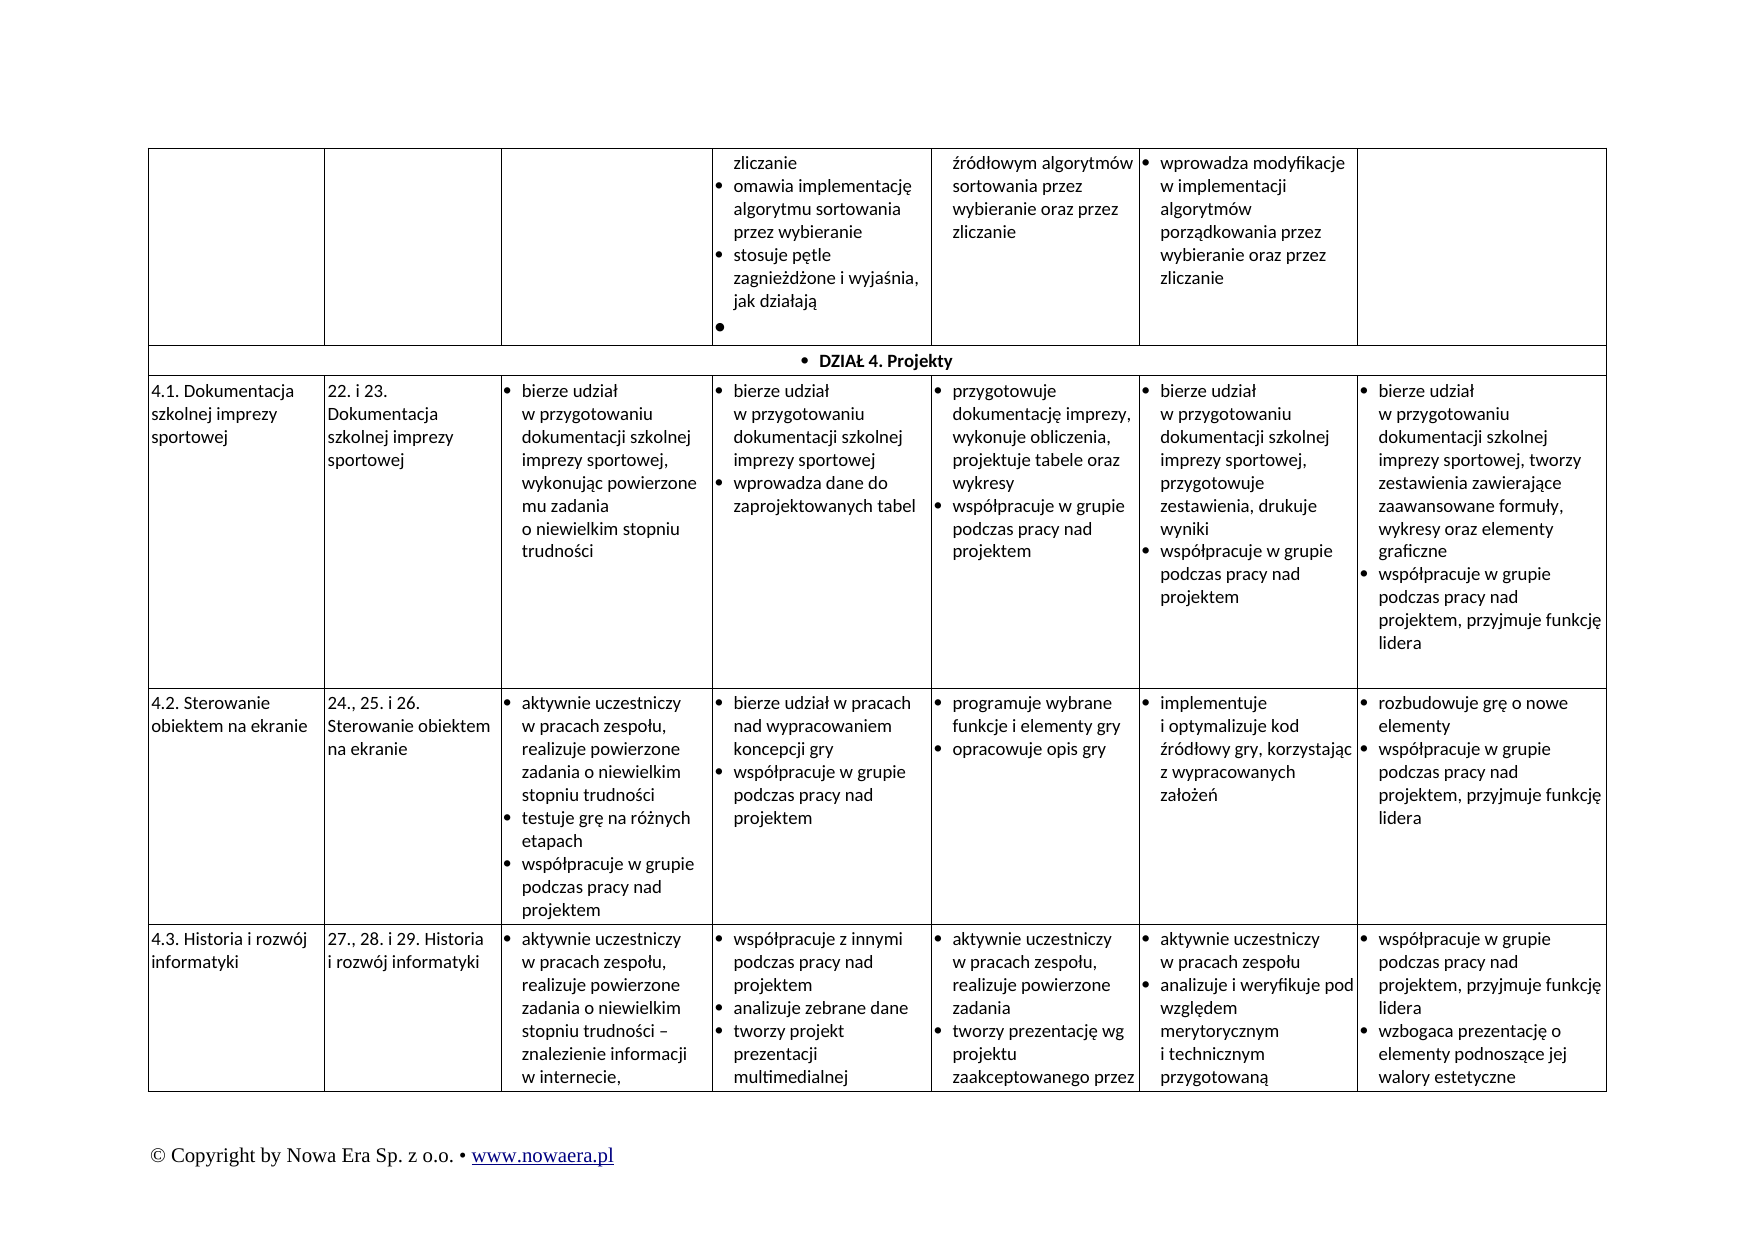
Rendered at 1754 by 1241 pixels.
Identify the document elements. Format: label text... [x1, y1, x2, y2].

table_cell bierze udział w przygotowaniu dokumentacji szkolnej imprezy sportowej wprowadza dane do zaprojektowanych tabel [713, 376, 931, 688]
table_cell aktywnie uczestniczy w pracach zespołu, realizuje powierzone zadania o niewielkim stopniu trudności testuje grę na różnych etapach współpracuje w grupie podczas pracy nad projektem [502, 689, 712, 924]
table_cell [325, 149, 501, 345]
table_cell aktywnie uczestniczy w pracach zespołu analizuje i weryfikuje pod względem merytorycznym i technicznym przygotowaną [1140, 925, 1357, 1091]
table_cell 4.1. Dokumentacja szkolnej imprezy sportowej [149, 376, 324, 688]
table_cell [502, 149, 712, 345]
table_cell [1358, 149, 1606, 345]
table_cell implementuje algorytmy porządkowania metodami przez wybieranie oraz przez zliczanie wprowadza modyfikacje w implementacji algorytmów porządkowania przez wybieranie oraz przez zliczanie [1140, 149, 1357, 345]
table_cell programuje wybrane funkcje i elementy gry opracowuje opis gry [932, 689, 1139, 924]
table_cell rozbudowuje grę o nowe elementy współpracuje w grupie podczas pracy nad projektem, przyjmuje funkcję lidera [1358, 689, 1606, 924]
table_cell 27., 28. i 29. Historia i rozwój informatyki [325, 925, 501, 1091]
table_cell bierze udział w pracach nad wypracowaniem koncepcji gry współpracuje w grupie podczas pracy nad projektem [713, 689, 931, 924]
table_cell 22. i 23. Dokumentacja szkolnej imprezy sportowej [325, 376, 501, 688]
table_cell współpracuje w grupie podczas pracy nad projektem, przyjmuje funkcję lidera wzbogaca prezentację o elementy podnoszące jej walory estetyczne [1358, 925, 1606, 1091]
table_cell [149, 149, 324, 345]
table_cell 24., 25. i 26. Sterowanie obiektem na ekranie [325, 689, 501, 924]
table_cell implementuje i optymalizuje kod źródłowy gry, korzystając z wypracowanych założeń [1140, 689, 1357, 924]
table_cell DZIAŁ 4. Projekty [149, 346, 1606, 375]
table_cell źródłowym algorytmów sortowania przez wybieranie oraz przez zliczanie [932, 149, 1139, 345]
table_cell 4.3. Historia i rozwój informatyki [149, 925, 324, 1091]
table_cell bierze udział w przygotowaniu dokumentacji szkolnej imprezy sportowej, tworzy zestawienia zawierające zaawansowane formuły, wykresy oraz elementy graficzne współpracuje w grupie podczas pracy nad projektem, przyjmuje funkcję lidera [1358, 376, 1606, 688]
table_cell zapisuje w wybranej formie algorytm porządkowania metodami przez wybieranie oraz przez zliczanie omawia implementację algorytmu sortowania przez wybieranie stosuje pętle zagnieżdżone i wyjaśnia, jak działają [713, 149, 931, 345]
table_cell aktywnie uczestniczy w pracach zespołu, realizuje powierzone zadania tworzy prezentację wg projektu zaakceptowanego przez [932, 925, 1139, 1091]
table_cell aktywnie uczestniczy w pracach zespołu, realizuje powierzone zadania o niewielkim stopniu trudności – znalezienie informacji w internecie, [502, 925, 712, 1091]
table_cell bierze udział w przygotowaniu dokumentacji szkolnej imprezy sportowej, przygotowuje zestawienia, drukuje wyniki współpracuje w grupie podczas pracy nad projektem [1140, 376, 1357, 688]
table_cell 4.2. Sterowanie obiektem na ekranie [149, 689, 324, 924]
table_cell przygotowuje dokumentację imprezy, wykonuje obliczenia, projektuje tabele oraz wykresy współpracuje w grupie podczas pracy nad projektem [932, 376, 1139, 688]
table_cell współpracuje z innymi podczas pracy nad projektem analizuje zebrane dane tworzy projekt prezentacji multimedialnej [713, 925, 931, 1091]
table_cell bierze udział w przygotowaniu dokumentacji szkolnej imprezy sportowej, wykonując powierzone mu zadania o niewielkim stopniu trudności [502, 376, 712, 688]
